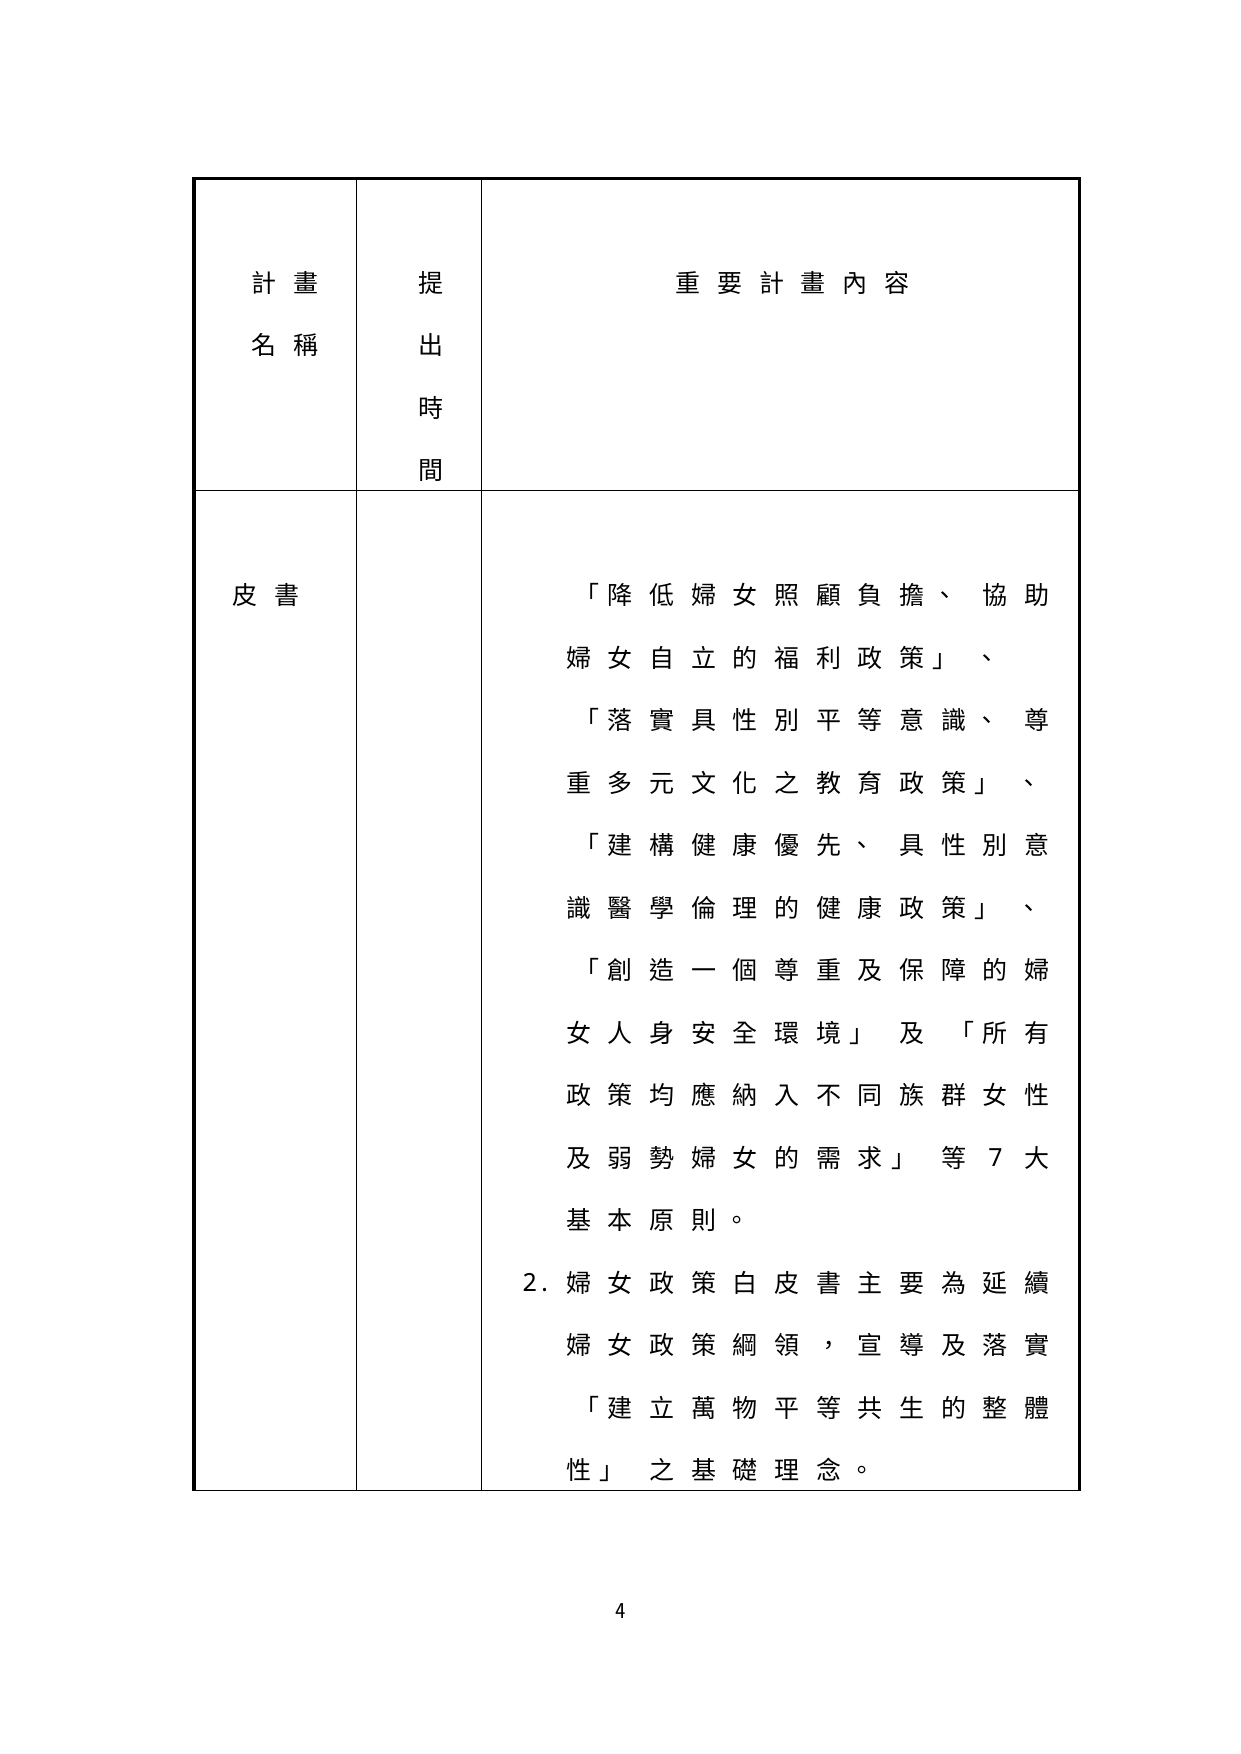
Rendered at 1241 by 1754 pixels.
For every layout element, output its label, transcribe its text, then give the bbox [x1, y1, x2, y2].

table_cell 「降低婦女照顧負擔、協助婦女自立的福利政策」、「落實具性別平等意識、尊重多元文化之教育政策」、「建構健康優先、具性別意識醫學倫理的健康政策」、「創造一個尊重及保障的婦女人身安全環境」及「所有政策均應納入不同族群女性及弱勢婦女的需求」等7大基本原則。 2.婦女政策白皮書主要為延續婦女政策綱領，宣導及落實「建立萬物平等共生的整體性」之基礎理念。 [482, 491, 1078, 1490]
table_cell 皮書 [196, 491, 356, 1490]
table_header 重要計畫內容 [482, 180, 1078, 490]
table_header 提出時間 [357, 180, 481, 490]
table_cell [357, 491, 481, 1490]
table_header 計畫名稱 [196, 180, 356, 490]
